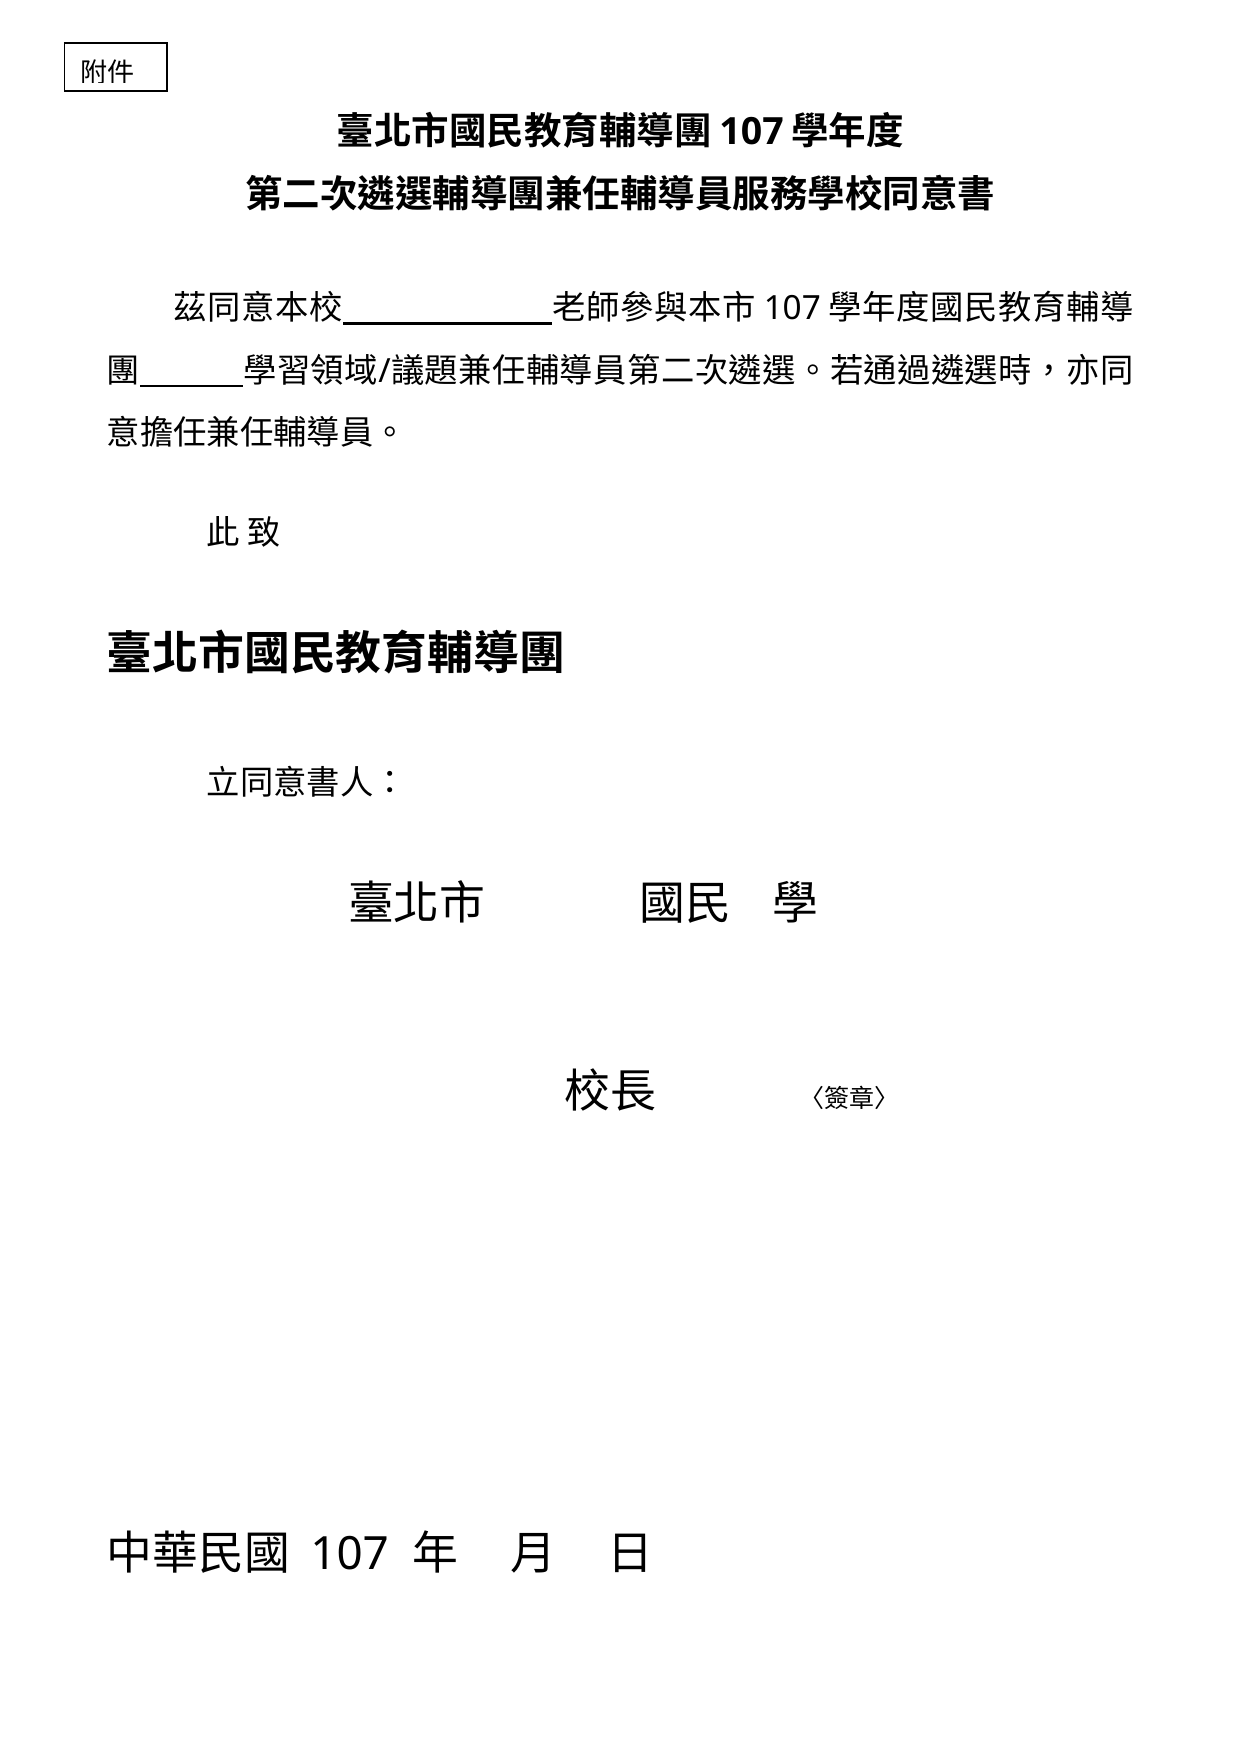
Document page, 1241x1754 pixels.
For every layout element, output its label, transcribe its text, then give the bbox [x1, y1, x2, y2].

text 臺北市 國民 學 [106, 869, 1134, 932]
text 臺北市國民教育輔導團107學年度 [106, 94, 1134, 157]
text 第二次遴選輔導團兼任輔導員服務學校同意書 [106, 157, 1134, 219]
text 立同意書人： [106, 744, 1134, 807]
text 校長 〈簽章〉 [106, 1057, 1134, 1119]
text 此 致 [106, 494, 1134, 557]
text 附件4 [80, 51, 151, 83]
text 中華民國 107 年 月 日 [106, 1519, 1134, 1582]
text 臺北市國民教育輔導團 [106, 619, 1134, 682]
text 茲同意本校 老師參與本市107學年度國民教育輔導團 學習領域/議題兼任輔導員第二次遴選。若通過遴選時，亦同意擔任兼任輔導員。 [106, 269, 1134, 457]
